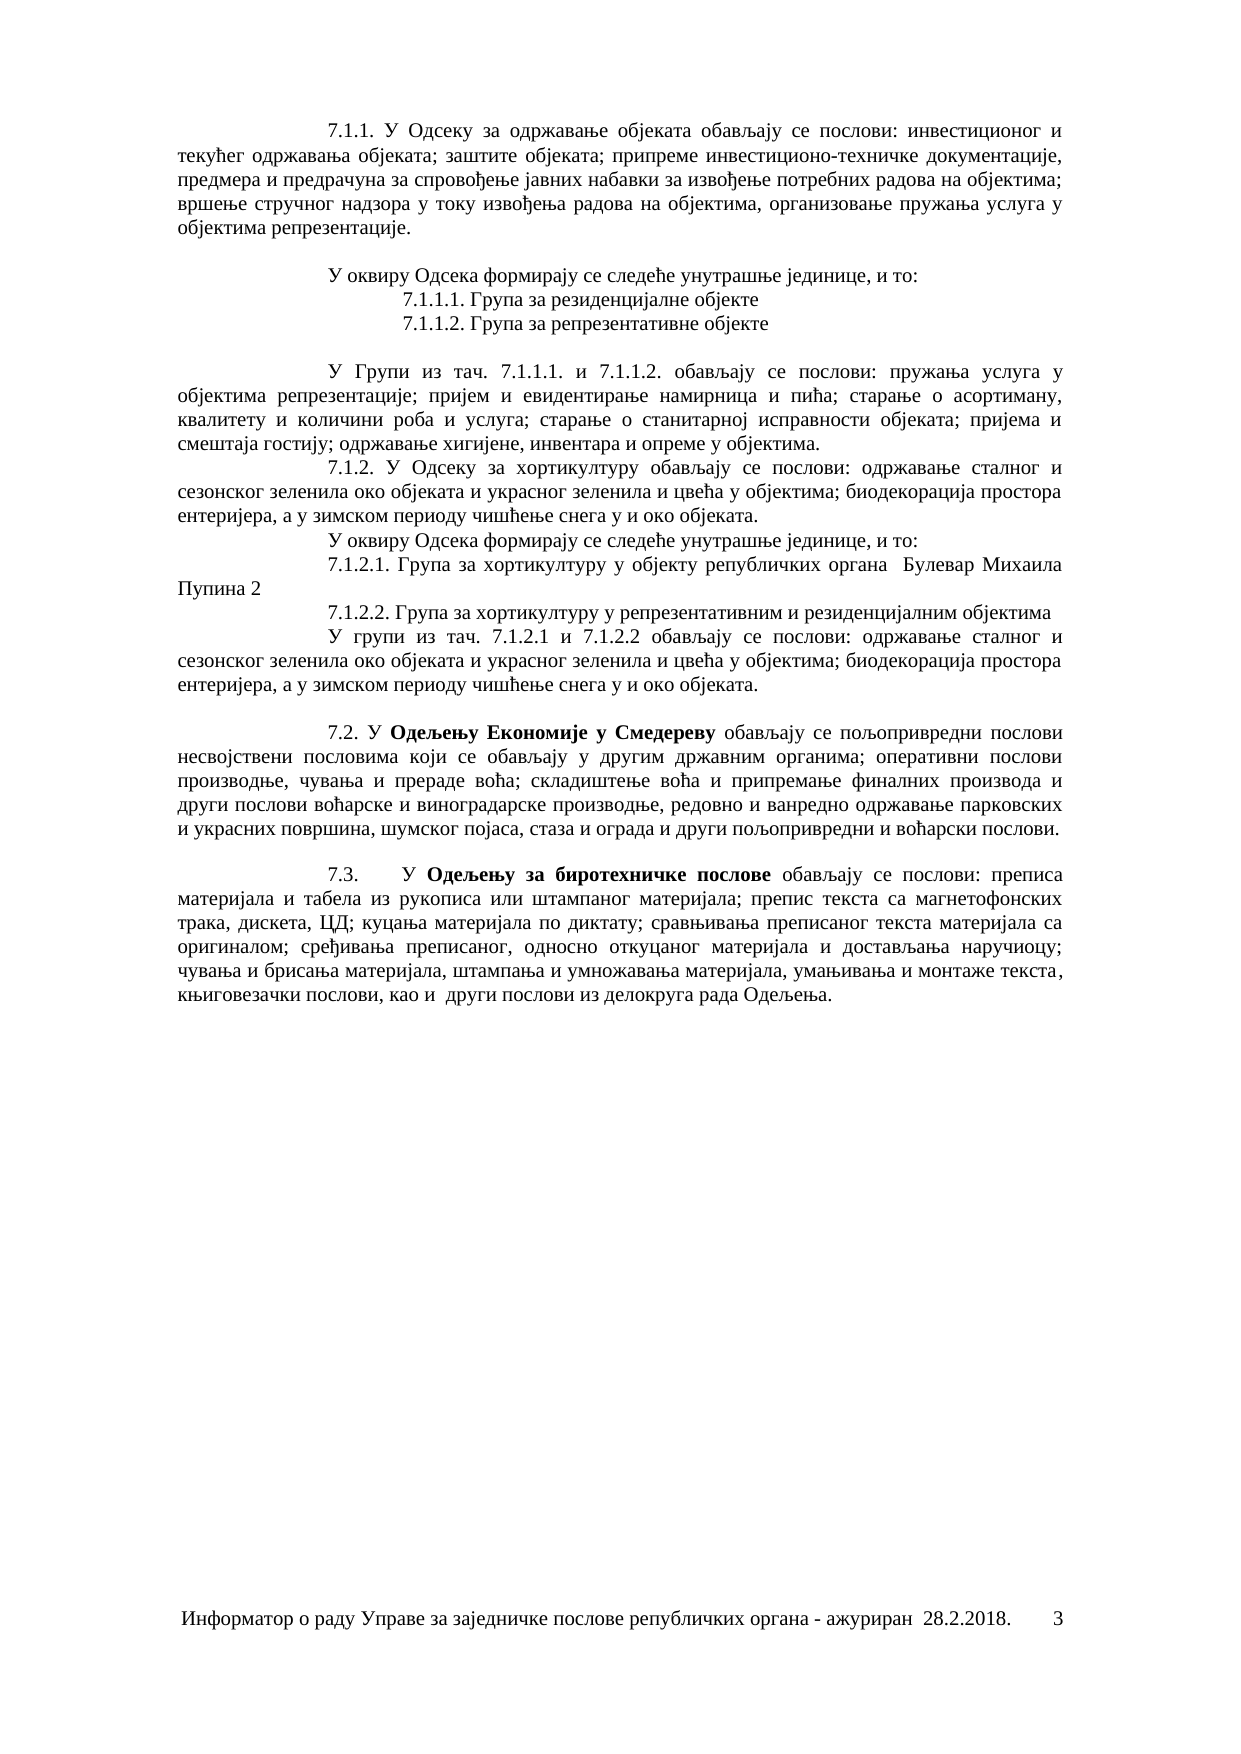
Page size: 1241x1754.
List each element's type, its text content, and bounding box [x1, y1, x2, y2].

text У групи из тач. 7.1.2.1 и 7.1.2.2 обављају се послови: одржавање сталног и сезонског зеленила око објеката и украсног зеленила и цвећа у објектима; биодекорација простора ентеријера, а у зимском периоду чишћење снега у и око објеката. [177, 624, 1063, 696]
text 7.1.2.1. Група за хортикултуру у објекту републичких органа Булевар Михаила Пупина 2 [177, 552, 1063, 600]
text 7.1.2.2. Група за хортикултуру у репрезентативним и резиденцијалним објектима [177, 600, 1063, 624]
text 7.1.1. У Одсеку за одржавање објеката обављају се послови: инвестиционог и текућег одржавања објеката; заштите објеката; припреме инвестиционо-техничке документације, предмера и предрачуна за спровођење јавних набавки за извођење потребних радова на објектима; вршење стручног надзора у току извођења радова на објектима, организовање пружања услуга у објектима репрезентације. [177, 118, 1063, 239]
text 7.2. У Одељењу Економије у Смедереву обављају се пољопривредни послови несвојствени пословима који се обављају у другим државним органима; оперативни послови производње, чувања и прераде воћа; складиштење воћа и припремање финалних производа и други послови воћарске и виноградарске производње, редовно и ванредно одржавање парковских и украсних површина, шумског појаса, стаза и ограда и други пољопривредни и воћарски послови. [177, 720, 1063, 840]
text 7.1.2. У Одсеку за хортикултуру обављају се послови: одржавање сталног и сезонског зеленила око објеката и украсног зеленила и цвећа у објектима; биодекорација простора ентеријера, а у зимском периоду чишћење снега у и око објеката. [177, 455, 1063, 527]
text 7.3. У Одељењу за биротехничке послове обављају се послови: преписа материјала и табела из рукописа или штампаног материјала; препис текста са магнетофонских трака, дискета, ЦД; куцања материјала по диктату; сравњивања преписаног текста материјала са оригиналом; сређивања преписаног, односно откуцаног материјала и достављања наручиоцу; чувања и брисања материјала, штампања и умножавања материјала, умањивања и монтаже текста, књиговезачки послови, као и други послови из делокруга рада Одељења. [177, 862, 1063, 1006]
text У оквиру Одсека формирају се следеће унутрашње јединице, и то: [177, 263, 1063, 287]
text У оквиру Одсека формирају се следеће унутрашње јединице, и то: [177, 527, 1063, 552]
text 7.1.1.2. Група за репрезентативне објекте [177, 311, 1063, 335]
text 7.1.1.1. Група за резиденцијалне објекте [177, 287, 1063, 311]
text У Групи из тач. 7.1.1.1. и 7.1.1.2. обављају се послови: пружања услуга у објектима репрезентације; пријем и евидентирање намирница и пића; старање о асортиману, квалитету и количини роба и услуга; старање о станитарној исправности објеката; пријема и смештаја гостију; одржавање хигијене, инвентара и опреме у објектима. [177, 359, 1063, 455]
